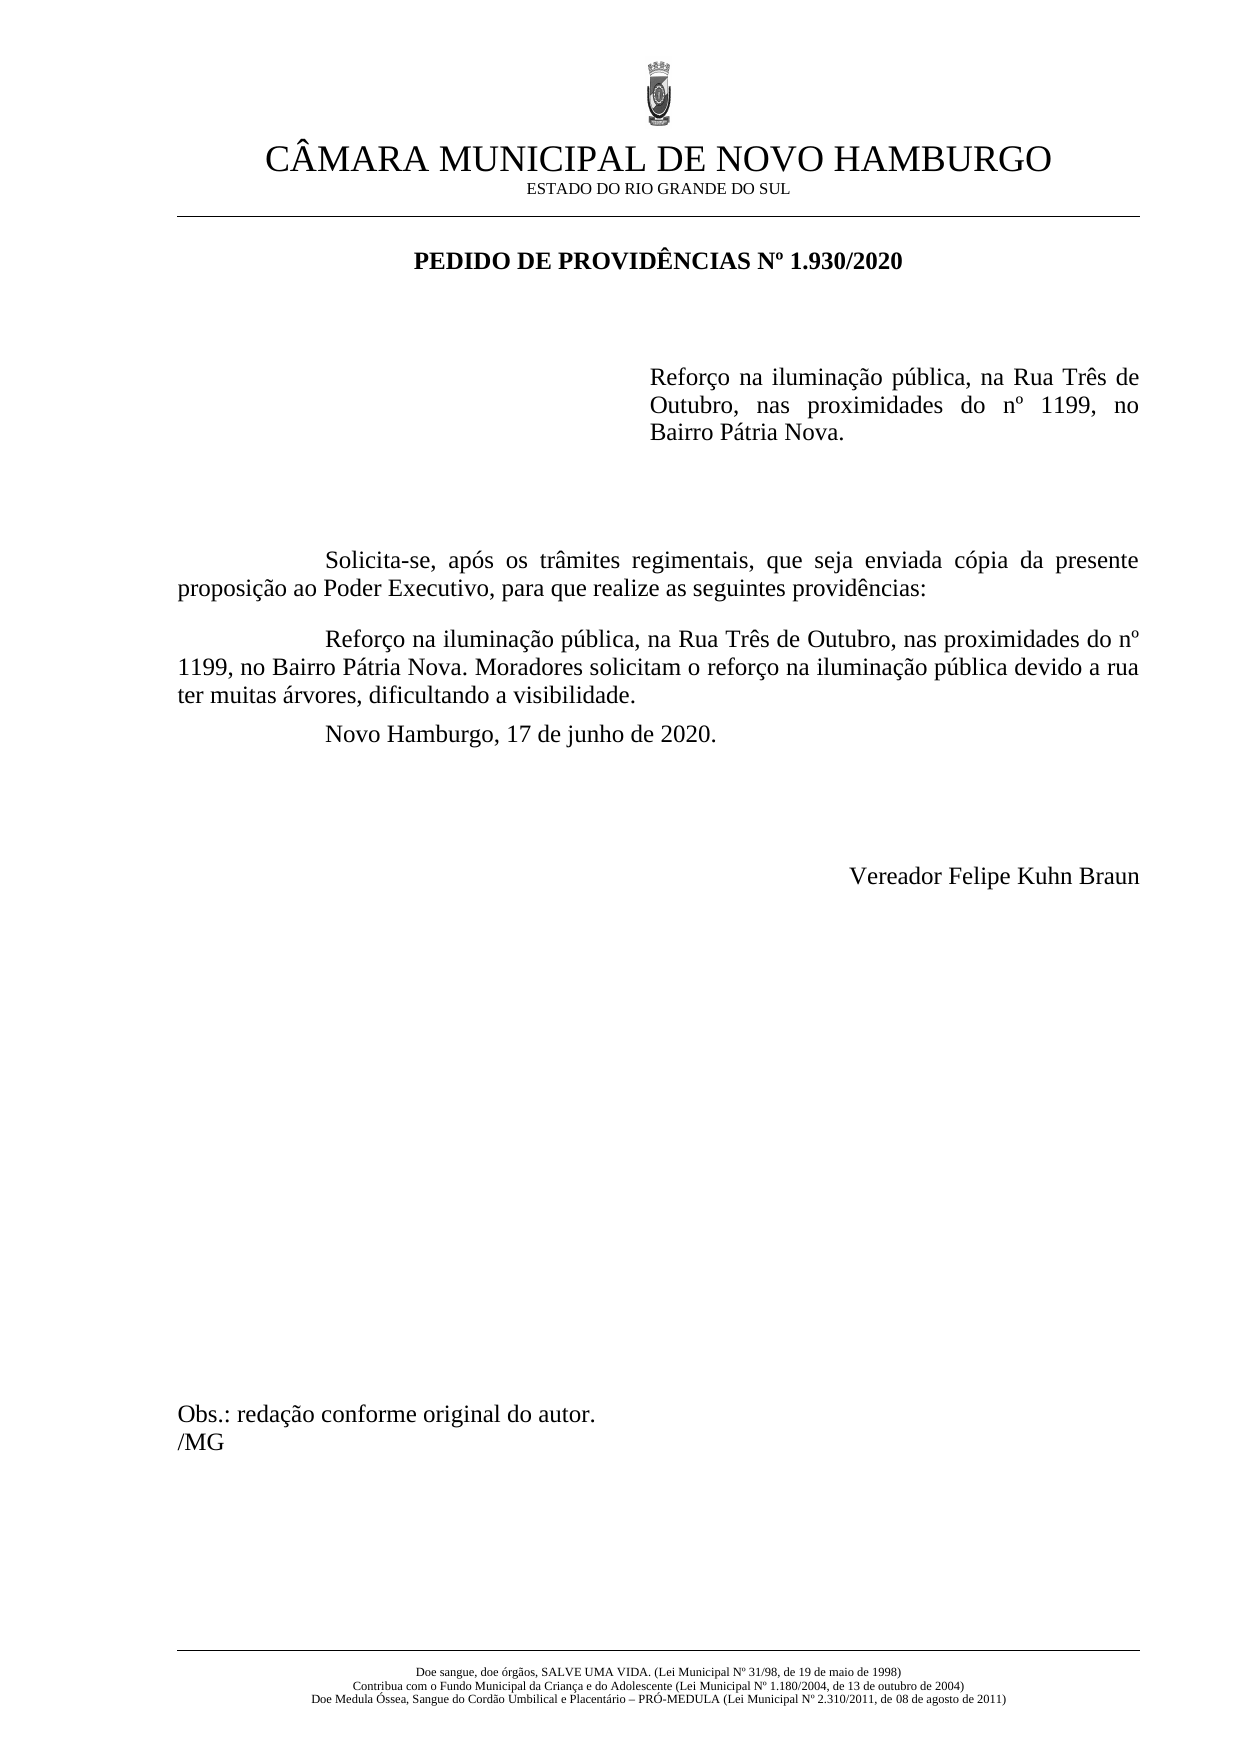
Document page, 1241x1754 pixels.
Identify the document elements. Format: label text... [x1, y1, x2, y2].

text Solicita-se, após os trâmites regimentais, que seja enviada cópia da presente proposição ao Poder Executivo, para que realize as seguintes providências: [177, 546, 1140, 602]
text Reforço na iluminação pública, na Rua Três de Outubro, nas proximidades do nº 1199, no Bairro Pátria Nova. Moradores solicitam o reforço na iluminação pública devido a rua ter muitas árvores, dificultando a visibilidade. [177, 625, 1140, 708]
text Obs.: redação conforme original do autor. [177, 1401, 1140, 1428]
text /MG [177, 1428, 1140, 1456]
text PEDIDO DE PROVIDÊNCIAS Nº 1.930/2020 [177, 247, 1140, 274]
text Novo Hamburgo, 17 de junho de 2020. [177, 720, 1140, 748]
text Reforço na iluminação pública, na Rua Três de Outubro, nas proximidades do nº 1199, no Bairro Pátria Nova. [649, 363, 1140, 446]
text Vereador Felipe Kuhn Braun [177, 862, 1140, 890]
